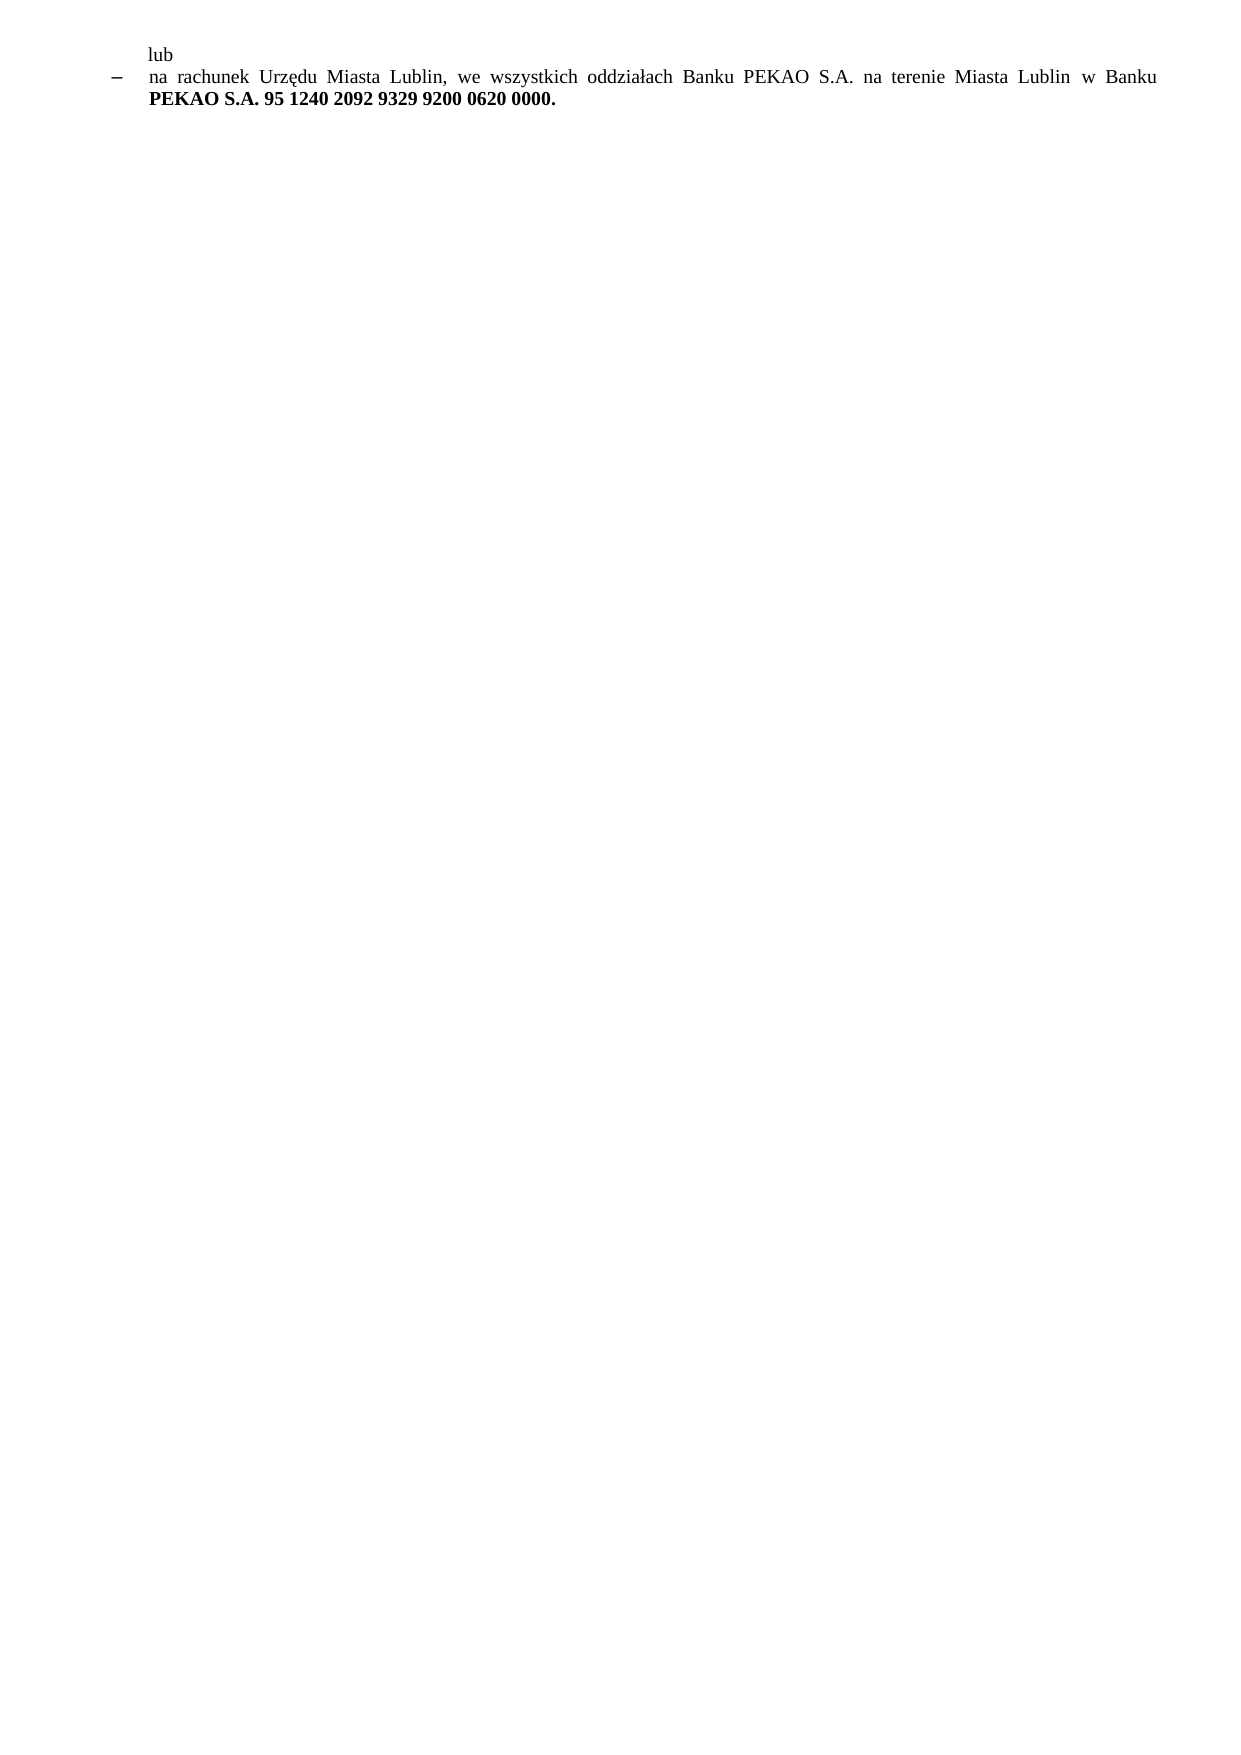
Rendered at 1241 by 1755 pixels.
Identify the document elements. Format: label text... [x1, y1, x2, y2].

text lub [74, 44, 1166, 66]
list na rachunek Urzędu Miasta Lublin, we wszystkich oddziałach Banku PEKAO S.A. na terenie Miasta Lublin w Banku PEKAO S.A. 95 1240 2092 9329 9200 0620 0000. [111, 66, 1166, 110]
